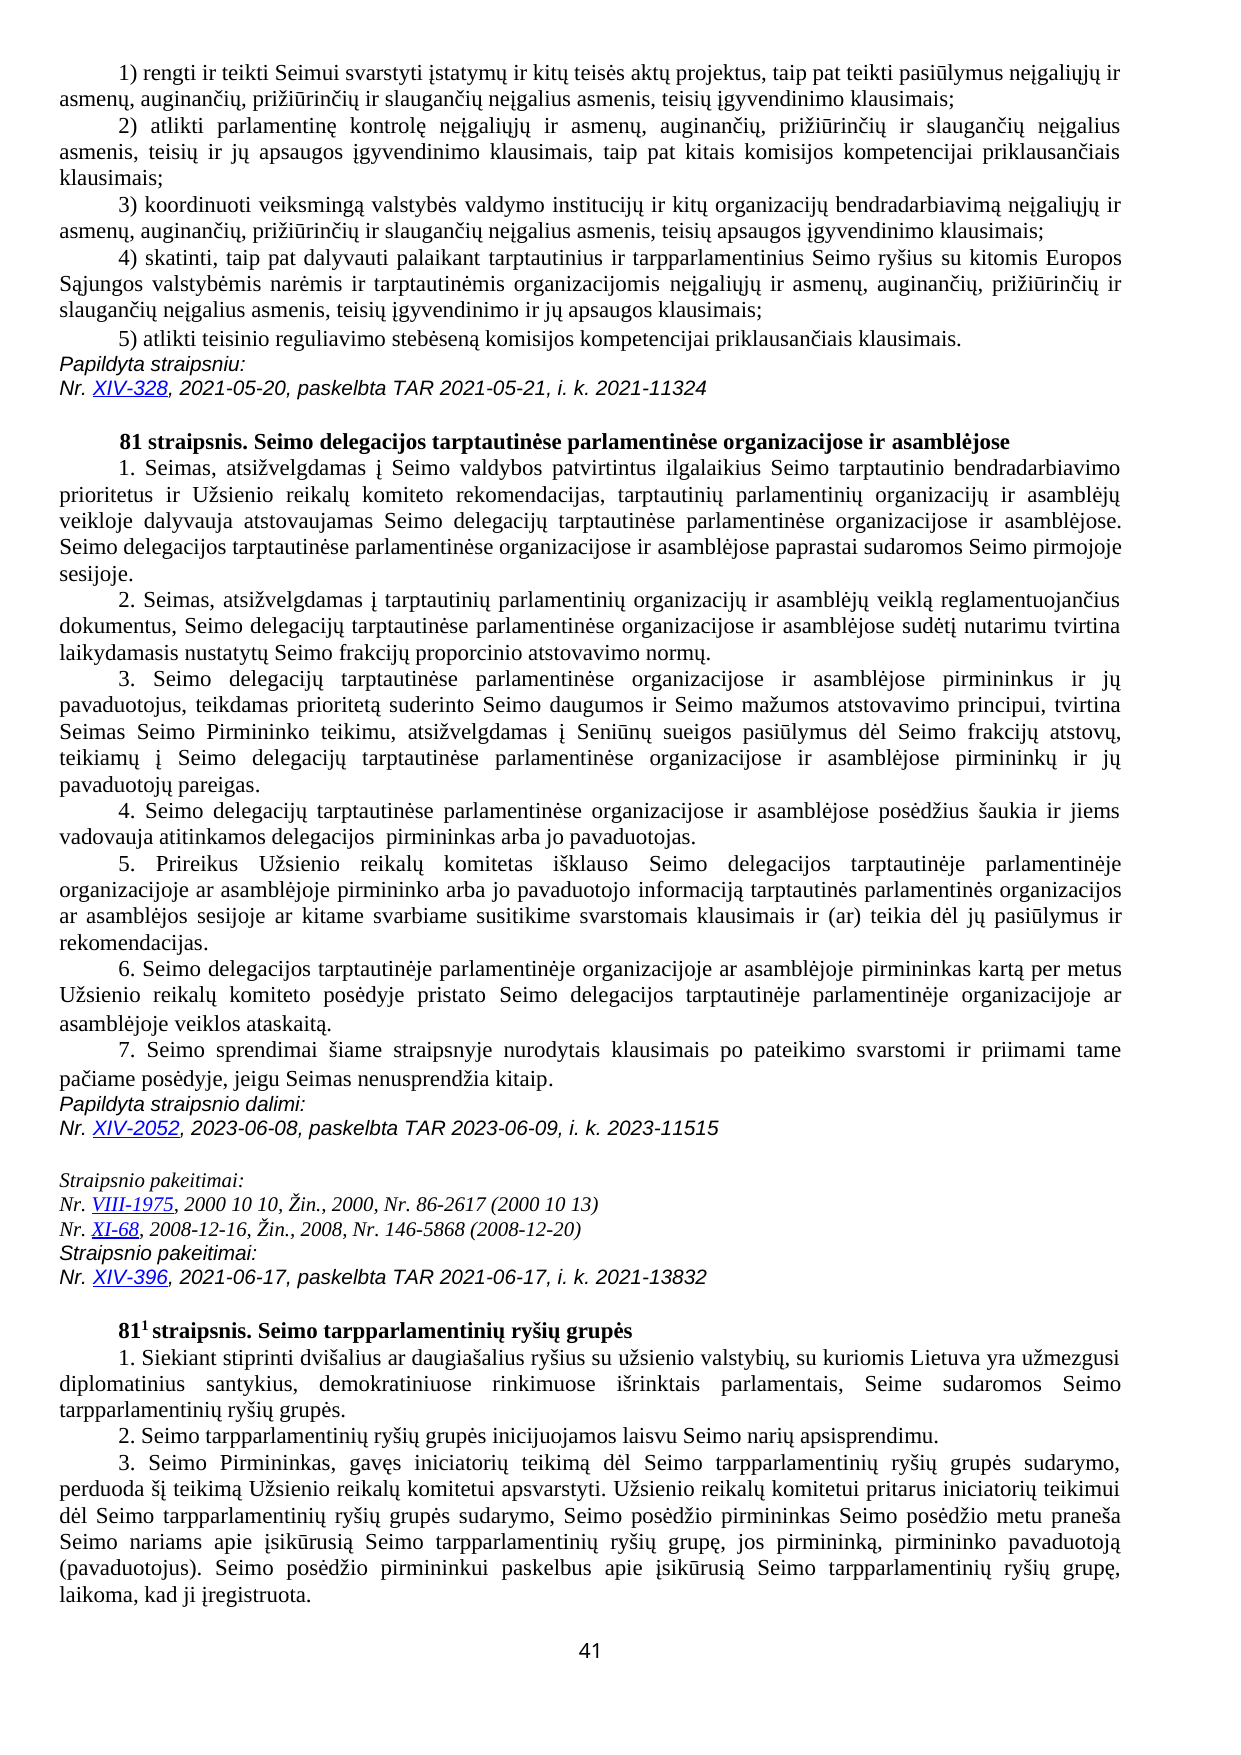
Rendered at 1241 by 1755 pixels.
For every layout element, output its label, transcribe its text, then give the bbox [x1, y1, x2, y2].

text Papildyta straipsniu: [59, 351, 1122, 375]
text Nr. XIV-396, 2021-06-17, paskelbta TAR 2021-06-17, i. k. 2021-13832 [59, 1264, 1122, 1288]
text 3. Seimo Pirmininkas, gavęs iniciatorių teikimą dėl Seimo tarpparlamentinių ryšių grupės sudarymo, perduoda šį teikimą Užsienio reikalų komitetui apsvarstyti. Užsienio reikalų komitetui pritarus iniciatorių teikimui dėl Seimo tarpparlamentinių ryšių grupės sudarymo, Seimo posėdžio pirmininkas Seimo posėdžio metu praneša Seimo nariams apie įsikūrusią Seimo tarpparlamentinių ryšių grupę, jos pirmininką, pirmininko pavaduotoją (pavaduotojus). Seimo posėdžio pirmininkui paskelbus apie įsikūrusią Seimo tarpparlamentinių ryšių grupę, laikoma, kad ji įregistruota. [59, 1449, 1122, 1607]
text 6. Seimo delegacijos tarptautinėje parlamentinėje organizacijoje ar asamblėjoje pirmininkas kartą per metus Užsienio reikalų komiteto posėdyje pristato Seimo delegacijos tarptautinėje parlamentinėje organizacijoje ar asamblėjoje veiklos ataskaitą. [59, 955, 1122, 1037]
text 81 straipsnis. Seimo delegacijos tarptautinėse parlamentinėse organizacijose ir asamblėjose [119, 428, 1122, 454]
text 2. Seimo tarpparlamentinių ryšių grupės inicijuojamos laisvu Seimo narių apsisprendimu. [59, 1423, 1122, 1449]
text 3. Seimo delegacijų tarptautinėse parlamentinėse organizacijose ir asamblėjose pirmininkus ir jų pavaduotojus, teikdamas prioritetą suderinto Seimo daugumos ir Seimo mažumos atstovavimo principui, tvirtina Seimas Seimo Pirmininko teikimu, atsižvelgdamas į Seniūnų sueigos pasiūlymus dėl Seimo frakcijų atstovų, teikiamų į Seimo delegacijų tarptautinėse parlamentinėse organizacijose ir asamblėjose pirmininkų ir jų pavaduotojų pareigas. [59, 665, 1122, 797]
text 1. Seimas, atsižvelgdamas į Seimo valdybos patvirtintus ilgalaikius Seimo tarptautinio bendradarbiavimo prioritetus ir Užsienio reikalų komiteto rekomendacijas, tarptautinių parlamentinių organizacijų ir asamblėjų veikloje dalyvauja atstovaujamas Seimo delegacijų tarptautinėse parlamentinėse organizacijose ir asamblėjose. Seimo delegacijos tarptautinėse parlamentinėse organizacijose ir asamblėjose paprastai sudaromos Seimo pirmojoje sesijoje. [59, 454, 1122, 586]
text 4) skatinti, taip pat dalyvauti palaikant tarptautinius ir tarpparlamentinius Seimo ryšius su kitomis Europos Sąjungos valstybėmis narėmis ir tarptautinėmis organizacijomis neįgaliųjų ir asmenų, auginančių, prižiūrinčių ir slaugančių neįgalius asmenis, teisių įgyvendinimo ir jų apsaugos klausimais; [59, 243, 1122, 323]
text 7. Seimo sprendimai šiame straipsnyje nurodytais klausimais po pateikimo svarstomi ir priimami tame pačiame posėdyje, jeigu Seimas nenusprendžia kitaip. [59, 1037, 1122, 1092]
text 5) atlikti teisinio reguliavimo stebėseną komisijos kompetencijai priklausančiais klausimais. [59, 323, 1122, 351]
text 5. Prireikus Užsienio reikalų komitetas išklauso Seimo delegacijos tarptautinėje parlamentinėje organizacijoje ar asamblėjoje pirmininko arba jo pavaduotojo informaciją tarptautinės parlamentinės organizacijos ar asamblėjos sesijoje ar kitame svarbiame susitikime svarstomais klausimais ir (ar) teikia dėl jų pasiūlymus ir rekomendacijas. [59, 850, 1122, 955]
text 2. Seimas, atsižvelgdamas į tarptautinių parlamentinių organizacijų ir asamblėjų veiklą reglamentuojančius dokumentus, Seimo delegacijų tarptautinėse parlamentinėse organizacijose ir asamblėjose sudėtį nutarimu tvirtina laikydamasis nustatytų Seimo frakcijų proporcinio atstovavimo normų. [59, 586, 1122, 665]
text Straipsnio pakeitimai: [59, 1241, 1122, 1264]
text 3) koordinuoti veiksmingą valstybės valdymo institucijų ir kitų organizacijų bendradarbiavimą neįgaliųjų ir asmenų, auginančių, prižiūrinčių ir slaugančių neįgalius asmenis, teisių apsaugos įgyvendinimo klausimais; [59, 191, 1122, 243]
text Nr. XI-68, 2008-12-16, Žin., 2008, Nr. 146-5868 (2008-12-20) [59, 1216, 1122, 1241]
text 1) rengti ir teikti Seimui svarstyti įstatymų ir kitų teisės aktų projektus, taip pat teikti pasiūlymus neįgaliųjų ir asmenų, auginančių, prižiūrinčių ir slaugančių neįgalius asmenis, teisių įgyvendinimo klausimais; [59, 59, 1122, 112]
text 2) atlikti parlamentinę kontrolę neįgaliųjų ir asmenų, auginančių, prižiūrinčių ir slaugančių neįgalius asmenis, teisių ir jų apsaugos įgyvendinimo klausimais, taip pat kitais komisijos kompetencijai priklausančiais klausimais; [59, 112, 1122, 191]
text 811 straipsnis. Seimo tarpparlamentinių ryšių grupės [59, 1317, 1122, 1343]
text Straipsnio pakeitimai: [59, 1168, 1122, 1192]
text 1. Siekiant stiprinti dvišalius ar daugiašalius ryšius su užsienio valstybių, su kuriomis Lietuva yra užmezgusi diplomatinius santykius, demokratiniuose rinkimuose išrinktais parlamentais, Seime sudaromos Seimo tarpparlamentinių ryšių grupės. [59, 1343, 1122, 1423]
text Nr. VIII-1975, 2000 10 10, Žin., 2000, Nr. 86-2617 (2000 10 13) [59, 1192, 1122, 1216]
text 4. Seimo delegacijų tarptautinėse parlamentinėse organizacijose ir asamblėjose posėdžius šaukia ir jiems vadovauja atitinkamos delegacijos pirmininkas arba jo pavaduotojas. [59, 797, 1122, 850]
text Nr. XIV-2052, 2023-06-08, paskelbta TAR 2023-06-09, i. k. 2023-11515 [59, 1116, 1122, 1139]
text Nr. XIV-328, 2021-05-20, paskelbta TAR 2021-05-21, i. k. 2021-11324 [59, 375, 1122, 399]
text Papildyta straipsnio dalimi: [59, 1092, 1122, 1116]
